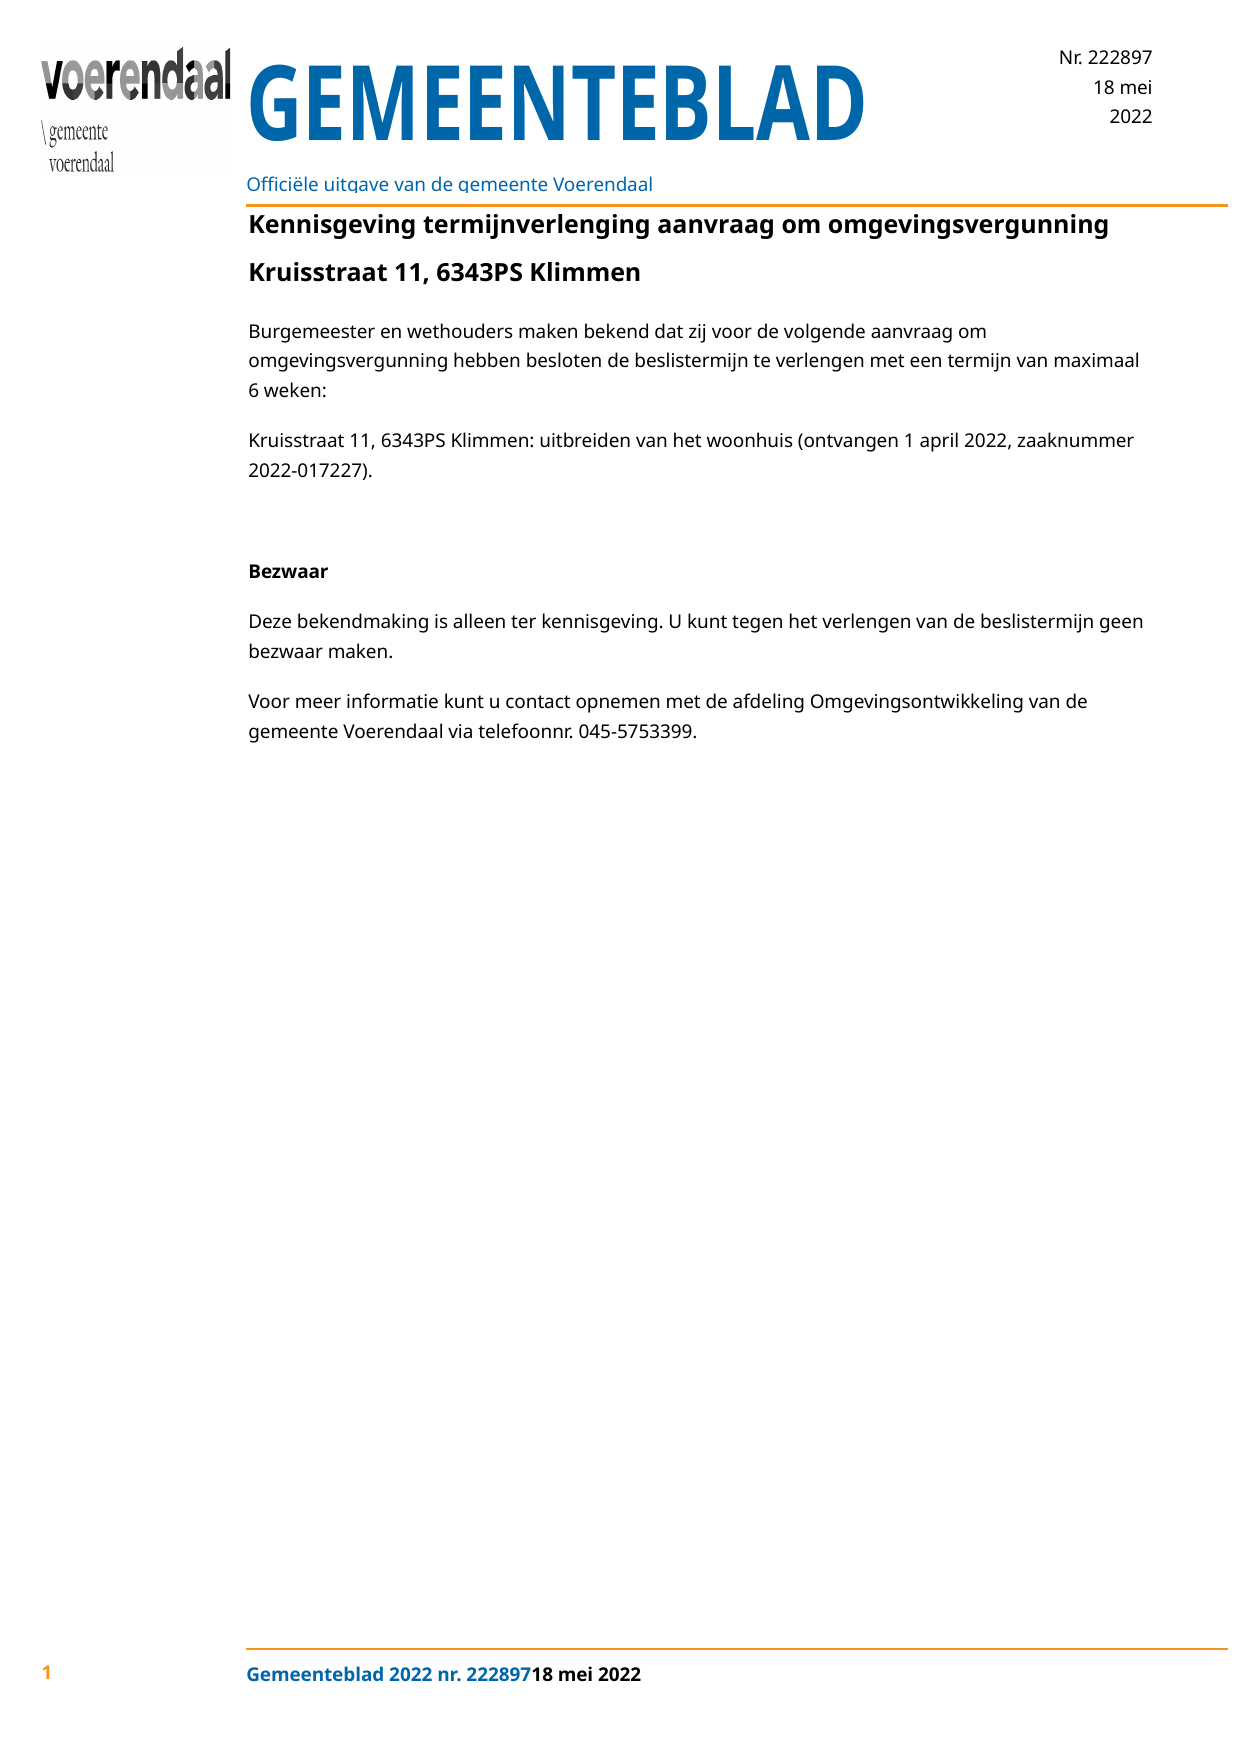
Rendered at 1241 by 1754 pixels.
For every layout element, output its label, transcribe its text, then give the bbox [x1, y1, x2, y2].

text Voor meer informatie kunt u contact opnemen met de afdeling Omgevingsontwikkeling van de gemeente Voerendaal via telefoonnr. 045-5753399. [248, 688, 1152, 744]
text Burgemeester en wethouders maken bekend dat zij voor de volgende aanvraag om omgevingsvergunning hebben besloten de beslistermijn te verlengen met een termijn van maximaal 6 weken: [248, 318, 1152, 403]
text Kennisgeving termijnverlenging aanvraag om omgevingsvergunning Kruisstraat 11, 6343PS Klimmen [248, 207, 1152, 288]
picture [41, 47, 231, 172]
text Kruisstraat 11, 6343PS Klimmen: uitbreiden van het woonhuis (ontvangen 1 april 2022, zaaknummer 2022-017227). [248, 427, 1152, 483]
text Deze bekendmaking is alleen ter kennisgeving. U kunt tegen het verlengen van de beslistermijn geen bezwaar maken. [248, 608, 1152, 664]
text Bezwaar [248, 558, 1152, 584]
